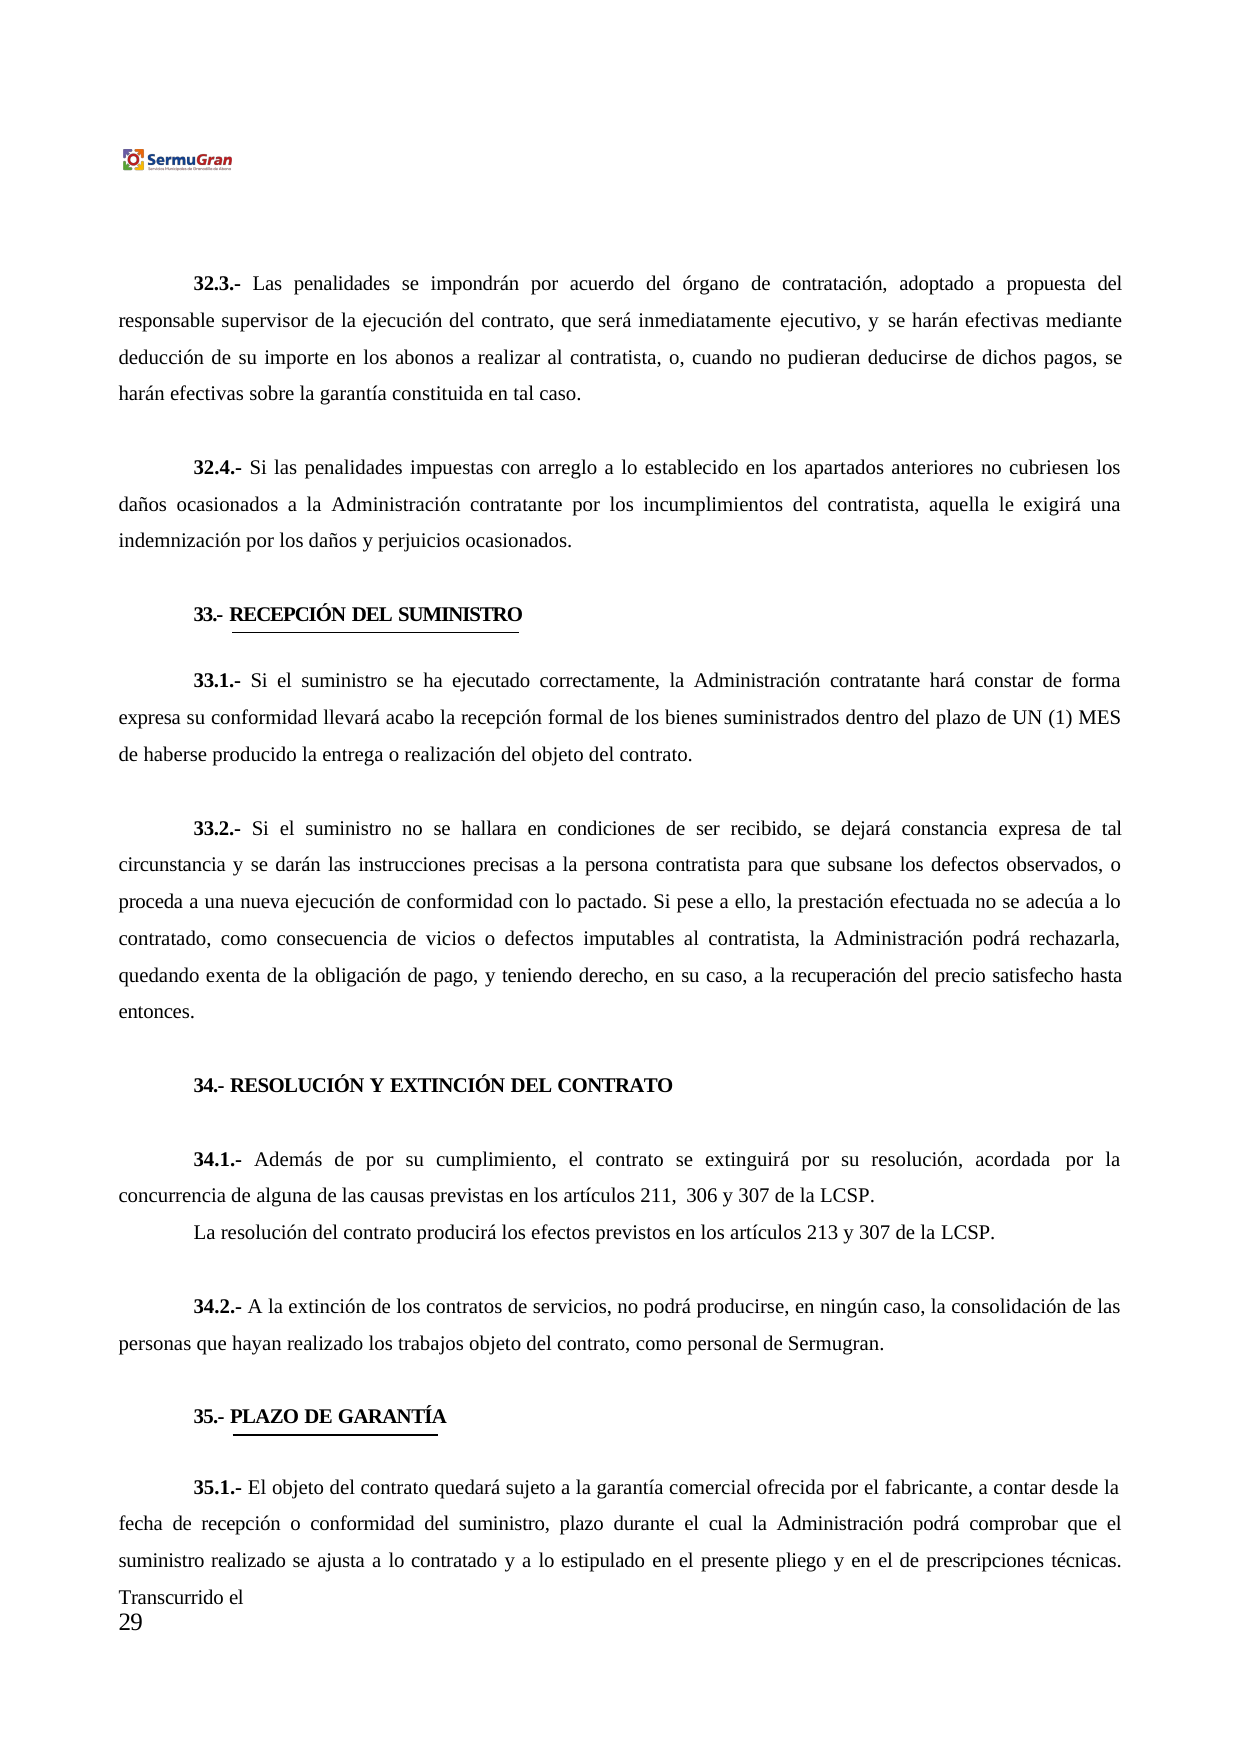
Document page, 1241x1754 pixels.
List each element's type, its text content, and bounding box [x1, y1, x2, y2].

text 32.3.- Las penalidades se impondrán por acuerdo del órgano de contratación, adoptado a propuesta del responsable supervisor de la ejecución del contrato, que será inmediatamente ejecutivo, y se harán efectivas mediante deducción de su importe en los abonos a realizar al contratista, o, cuando no pudieran deducirse de dichos pagos, se harán efectivas sobre la garantía constituida en tal caso. [118, 271, 1122, 405]
subtitle 35.- PLAZO DE GARANTÍA [193, 1404, 1226, 1428]
text 33.2.- Si el suministro no se hallara en condiciones de ser recibido, se dejará constancia expresa de tal circunstancia y se darán las instrucciones precisas a la persona contratista para que subsane los defectos observados, o proceda a una nueva ejecución de conformidad con lo pactado. Si pese a ello, la prestación efectuada no se adecúa a lo contratado, como consecuencia de vicios o defectos imputables al contratista, la Administración podrá rechazarla, quedando exenta de la obligación de pago, y teniendo derecho, en su caso, a la recuperación del precio satisfecho hasta entonces. [118, 815, 1122, 1023]
subtitle 34.- RESOLUCIÓN Y EXTINCIÓN DEL CONTRATO [193, 1073, 1226, 1097]
text La resolución del contrato producirá los efectos previstos en los artículos 213 y 307 de la LCSP. [193, 1220, 1226, 1244]
text 33.1.- Si el suministro se ha ejecutado correctamente, la Administración contratante hará constar de forma expresa su conformidad llevará acabo la recepción formal de los bienes suministrados dentro del plazo de UN (1) MES de haberse producido la entrega o realización del objeto del contrato. [118, 668, 1122, 766]
text 34.2.- A la extinción de los contratos de servicios, no podrá producirse, en ningún caso, la consolidación de las personas que hayan realizado los trabajos objeto del contrato, como personal de Sermugran. [118, 1294, 1122, 1354]
picture [118, 141, 237, 175]
text 32.4.- Si las penalidades impuestas con arreglo a lo establecido en los apartados anteriores no cubriesen los daños ocasionados a la Administración contratante por los incumplimientos del contratista, aquella le exigirá una indemnización por los daños y perjuicios ocasionados. [118, 455, 1121, 552]
text 34.1.- Además de por su cumplimiento, el contrato se extinguirá por su resolución, acordada por la concurrencia de alguna de las causas previstas en los artículos 211, 306 y 307 de la LCSP. [118, 1147, 1121, 1207]
subtitle 33.- RECEPCIÓN DEL SUMINISTRO [193, 602, 1226, 626]
text 35.1.- El objeto del contrato quedará sujeto a la garantía comercial ofrecida por el fabricante, a contar desde la fecha de recepción o conformidad del suministro, plazo durante el cual la Administración podrá comprobar que el suministro realizado se ajusta a lo contratado y a lo estipulado en el presente pliego y en el de prescripciones técnicas. Transcurrido el [118, 1474, 1122, 1609]
